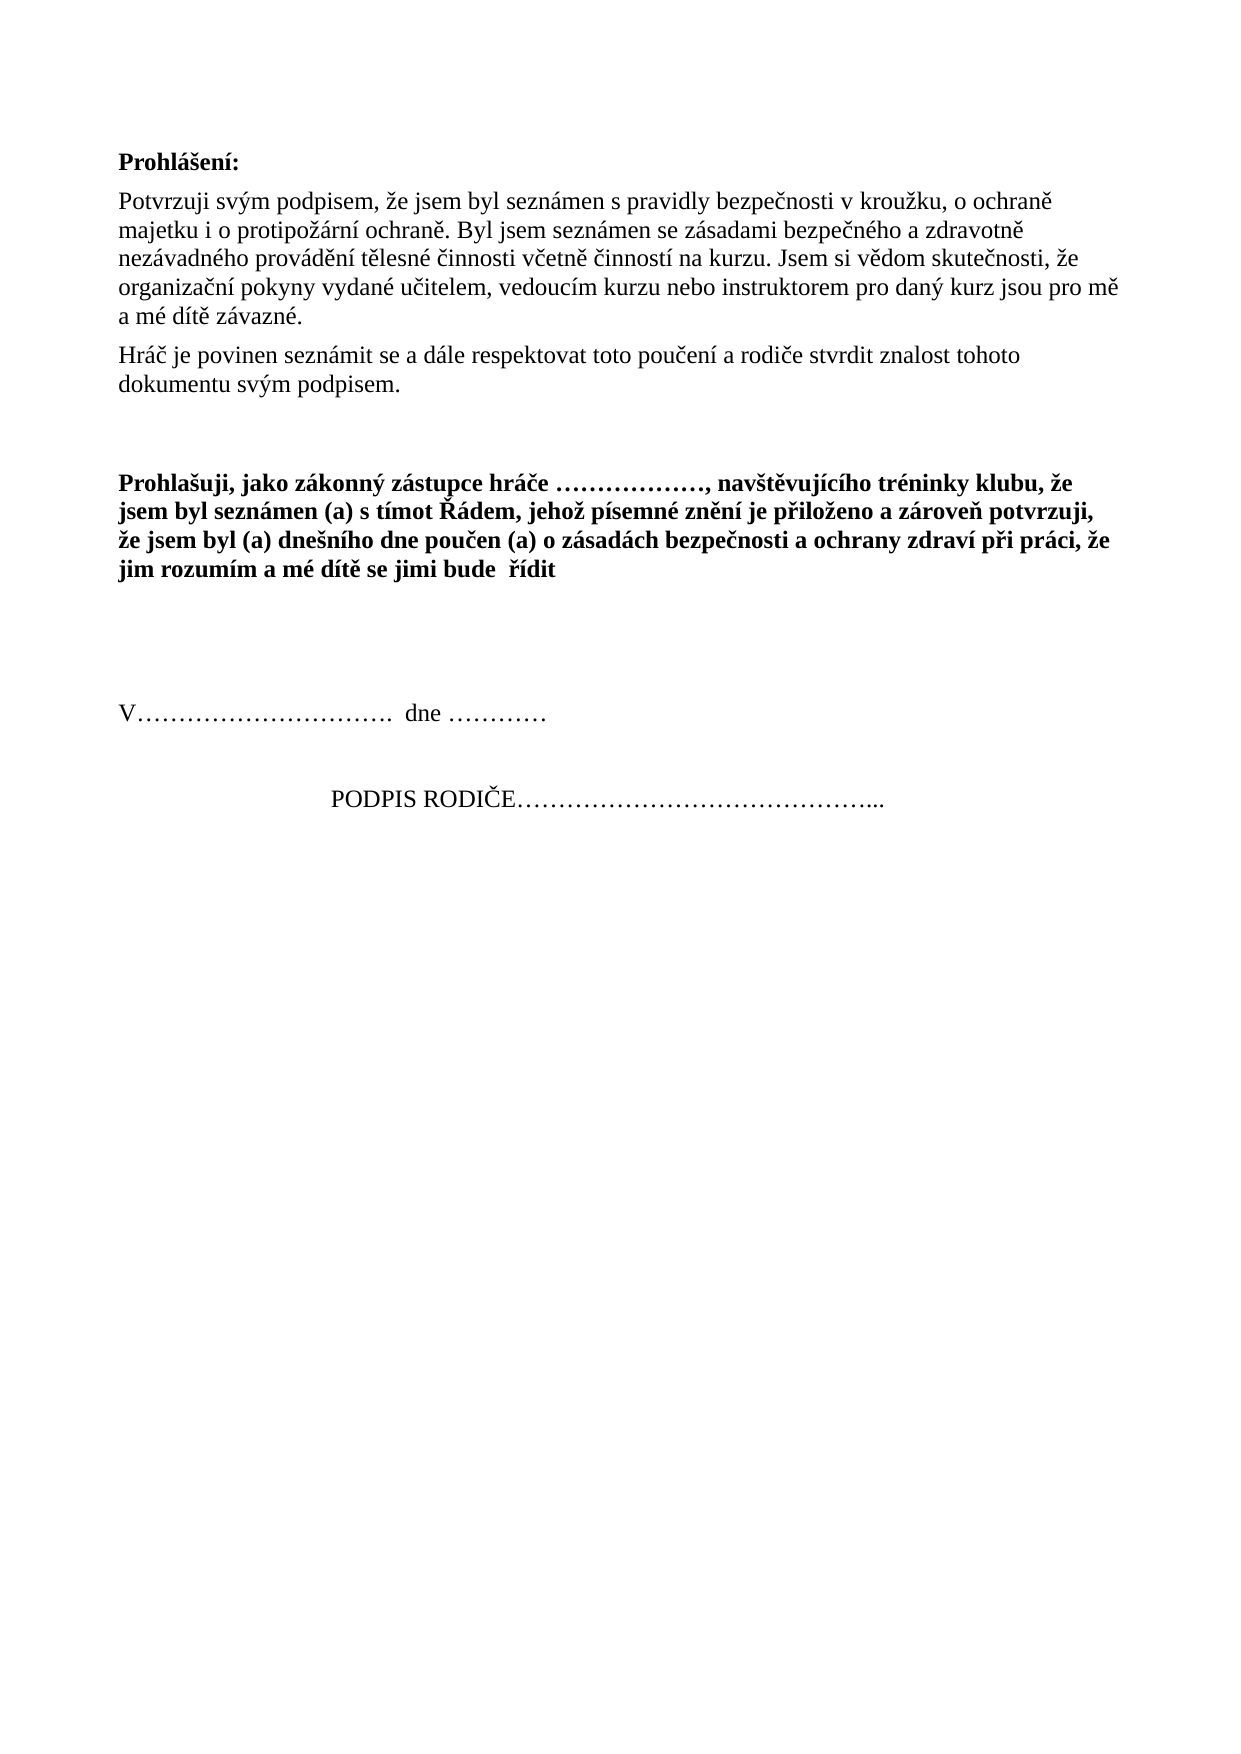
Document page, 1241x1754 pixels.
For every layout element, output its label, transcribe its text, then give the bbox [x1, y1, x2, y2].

text Potvrzuji svým podpisem, že jsem byl seznámen s pravidly bezpečnosti v kroužku, o ochraně majetku i o protipožární ochraně. Byl jsem seznámen se zásadami bezpečného a zdravotně nezávadného provádění tělesné činnosti včetně činností na kurzu. Jsem si vědom skutečnosti, že organizační pokyny vydané učitelem, vedoucím kurzu nebo instruktorem pro daný kurz jsou pro mě a mé dítě závazné. [118, 186, 1122, 330]
subtitle Prohlášení: [118, 147, 1122, 176]
text V…………………………. dne ………… [118, 698, 1122, 726]
text Hráč je povinen seznámit se a dále respektovat toto poučení a rodiče stvrdit znalost tohoto dokumentu svým podpisem. [118, 340, 1122, 398]
text PODPIS RODIČE……………………………………... [118, 784, 1122, 813]
text Prohlašuji, jako zákonný zástupce hráče ………………, navštěvujícího tréninky klubu, že jsem byl seznámen (a) s tímot Řádem, jehož písemné znění je přiloženo a zároveň potvrzuji, že jsem byl (a) dnešního dne poučen (a) o zásadách bezpečnosti a ochrany zdraví při práci, že jim rozumím a mé dítě se jimi bude řídit [118, 468, 1122, 583]
